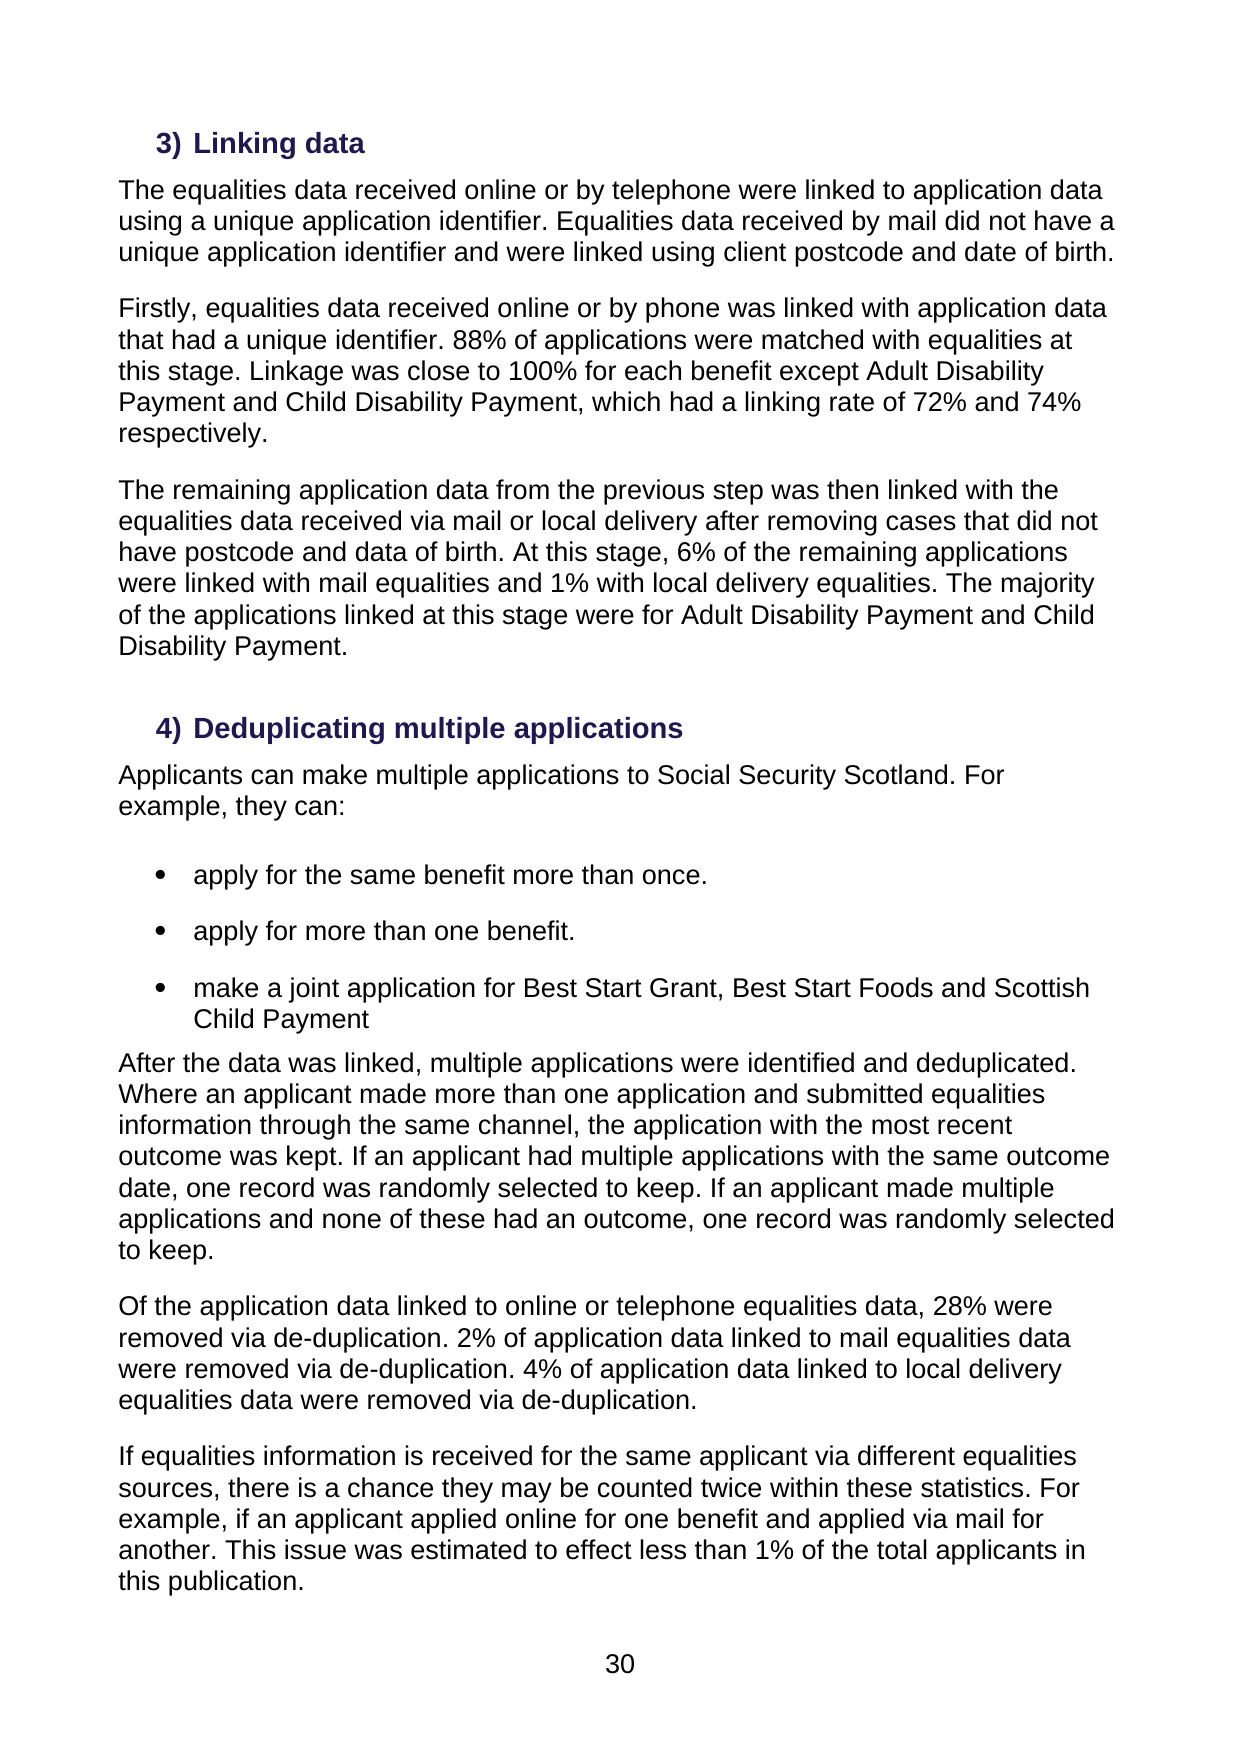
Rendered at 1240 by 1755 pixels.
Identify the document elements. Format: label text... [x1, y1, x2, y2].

text After the data was linked, multiple applications were identified and deduplicated. Where an applicant made more than one application and submitted equalities information through the same channel, the application with the most recent outcome was kept. If an applicant had multiple applications with the same outcome date, one record was randomly selected to keep. If an applicant made multiple applications and none of these had an outcome, one record was randomly selected to keep. [118, 1047, 1121, 1266]
list apply for the same benefit more than once. [156, 859, 1121, 891]
subtitle Deduplicating multiple applications [156, 705, 1121, 747]
list apply for more than one benefit. [156, 916, 1121, 947]
list make a joint application for Best Start Grant, Best Start Foods and Scottish Child Payment [156, 972, 1121, 1034]
text Applicants can make multiple applications to Social Security Scotland. For example, they can: [118, 759, 1121, 822]
text The equalities data received online or by telephone were linked to application data using a unique application identifier. Equalities data received by mail did not have a unique application identifier and were linked using client postcode and date of birth. [118, 174, 1121, 268]
subtitle Linking data [156, 120, 1121, 162]
text Firstly, equalities data received online or by phone was linked with application data that had a unique identifier. 88% of applications were matched with equalities at this stage. Linkage was close to 100% for each benefit except Adult Disability Payment and Child Disability Payment, which had a linking rate of 72% and 74% respectively. [118, 293, 1121, 449]
text The remaining application data from the previous step was then linked with the equalities data received via mail or local delivery after removing cases that did not have postcode and data of birth. At this stage, 6% of the remaining applications were linked with mail equalities and 1% with local delivery equalities. The majority of the applications linked at this stage were for Adult Disability Payment and Child Disability Payment. [118, 474, 1121, 662]
text Of the application data linked to online or telephone equalities data, 28% were removed via de-duplication. 2% of application data linked to mail equalities data were removed via de-duplication. 4% of application data linked to local delivery equalities data were removed via de-duplication. [118, 1291, 1121, 1416]
text If equalities information is received for the same applicant via different equalities sources, there is a chance they may be counted twice within these statistics. For example, if an applicant applied online for one benefit and applied via mail for another. This issue was estimated to effect less than 1% of the total applicants in this publication. [118, 1441, 1121, 1597]
